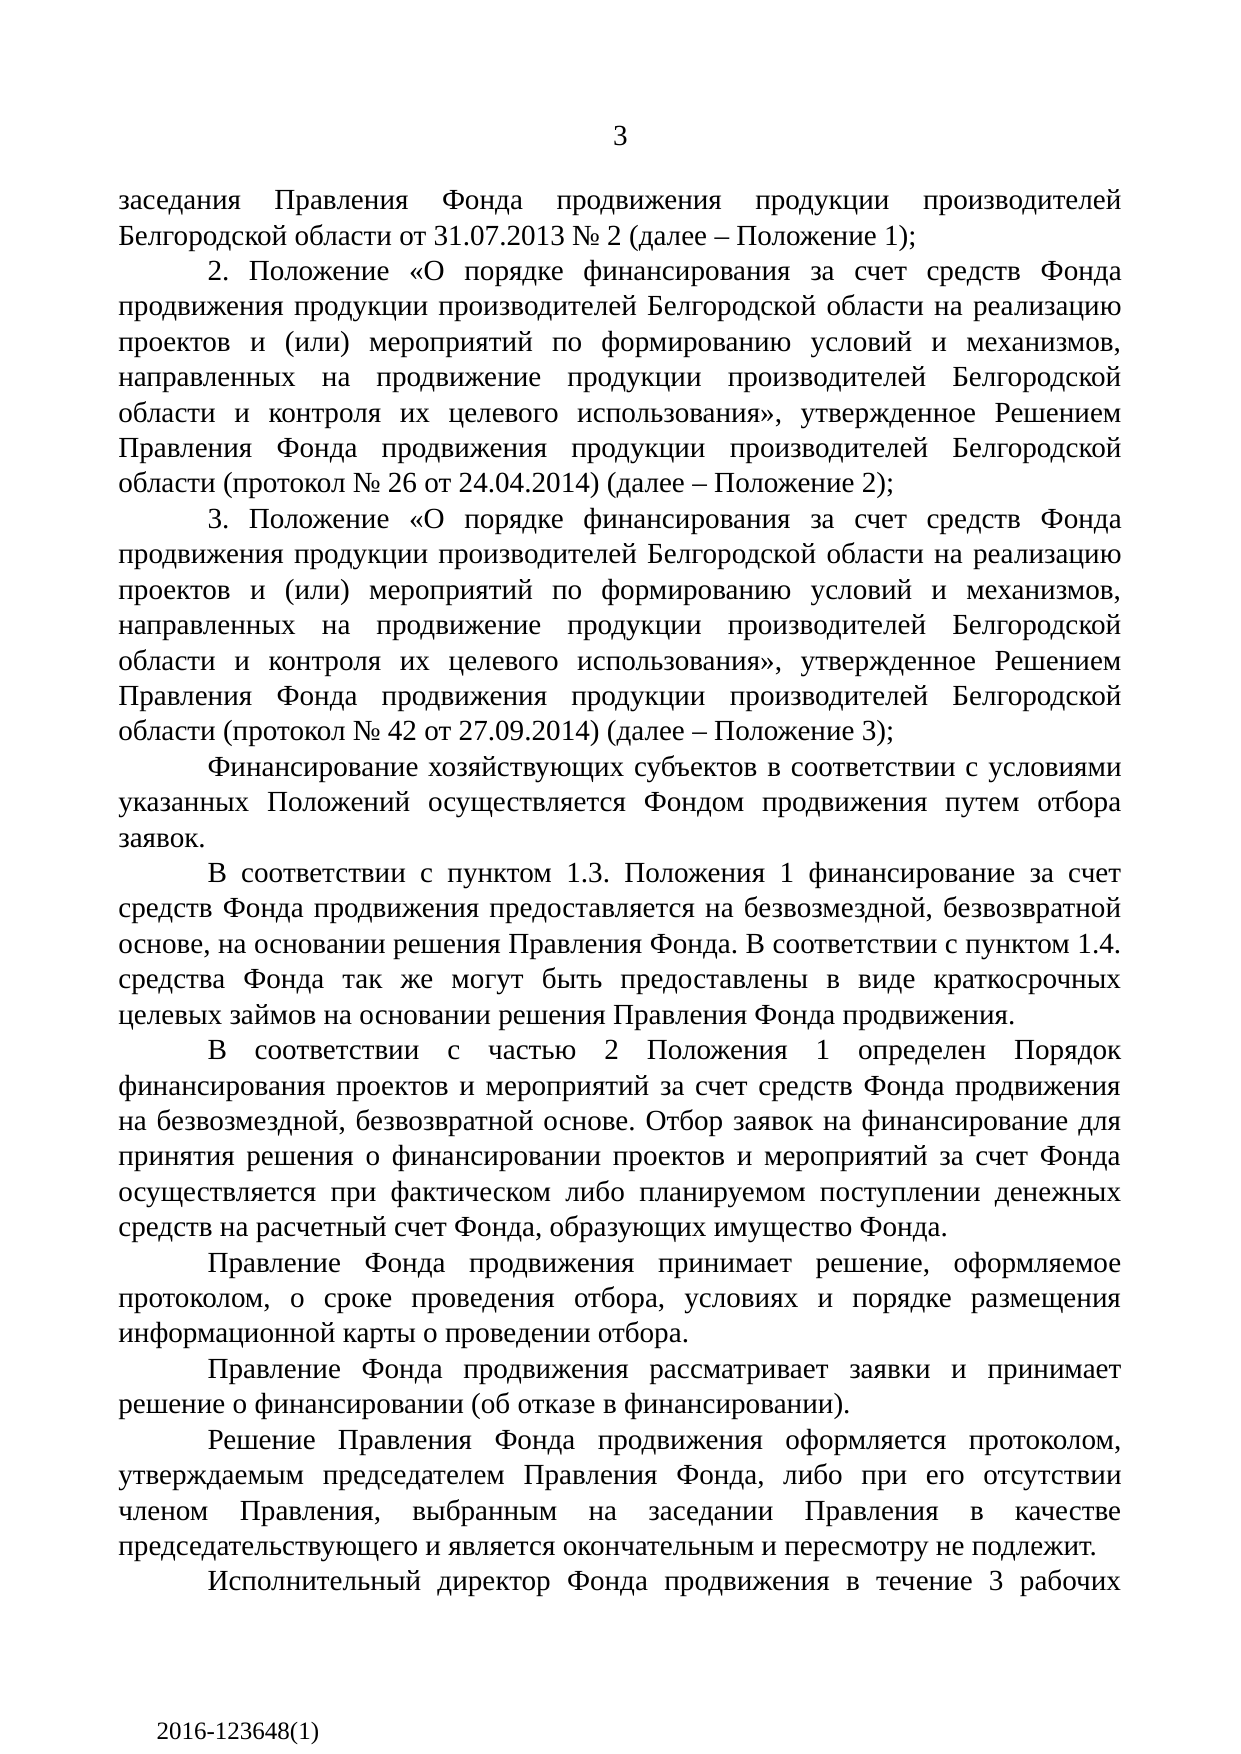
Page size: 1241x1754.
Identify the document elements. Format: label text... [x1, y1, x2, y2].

text В соответствии с пунктом 1.3. Положения 1 финансирование за счет средств Фонда продвижения предоставляется на безвозмездной, безвозвратной основе, на основании решения Правления Фонда. В соответствии с пунктом 1.4. средства Фонда так же могут быть предоставлены в виде краткосрочных целевых займов на основании решения Правления Фонда продвижения. [118, 854, 1122, 1031]
text 2. Положение «О порядке финансирования за счет средств Фонда продвижения продукции производителей Белгородской области на реализацию проектов и (или) мероприятий по формированию условий и механизмов, направленных на продвижение продукции производителей Белгородской области и контроля их целевого использования», утвержденное Решением Правления Фонда продвижения продукции производителей Белгородской области (протокол № 26 от 24.04.2014) (далее – Положение 2); [118, 252, 1122, 500]
text В соответствии с частью 2 Положения 1 определен Порядок финансирования проектов и мероприятий за счет средств Фонда продвижения на безвозмездной, безвозвратной основе. Отбор заявок на финансирование для принятия решения о финансировании проектов и мероприятий за счет Фонда осуществляется при фактическом либо планируемом поступлении денежных средств на расчетный счет Фонда, образующих имущество Фонда. [118, 1031, 1122, 1244]
text Правление Фонда продвижения принимает решение, оформляемое протоколом, о сроке проведения отбора, условиях и порядке размещения информационной карты о проведении отбора. [118, 1244, 1122, 1350]
text Исполнительный директор Фонда продвижения в течение 3 рабочих [118, 1562, 1122, 1598]
text заседания Правления Фонда продвижения продукции производителей Белгородской области от 31.07.2013 № 2 (далее – Положение 1); [118, 181, 1122, 252]
text 3. Положение «О порядке финансирования за счет средств Фонда продвижения продукции производителей Белгородской области на реализацию проектов и (или) мероприятий по формированию условий и механизмов, направленных на продвижение продукции производителей Белгородской области и контроля их целевого использования», утвержденное Решением Правления Фонда продвижения продукции производителей Белгородской области (протокол № 42 от 27.09.2014) (далее – Положение 3); [118, 500, 1122, 748]
text Финансирование хозяйствующих субъектов в соответствии с условиями указанных Положений осуществляется Фондом продвижения путем отбора заявок. [118, 748, 1122, 854]
text Правление Фонда продвижения рассматривает заявки и принимает решение о финансировании (об отказе в финансировании). [118, 1350, 1122, 1421]
text Решение Правления Фонда продвижения оформляется протоколом, утверждаемым председателем Правления Фонда, либо при его отсутствии членом Правления, выбранным на заседании Правления в качестве председательствующего и является окончательным и пересмотру не подлежит. [118, 1421, 1122, 1562]
